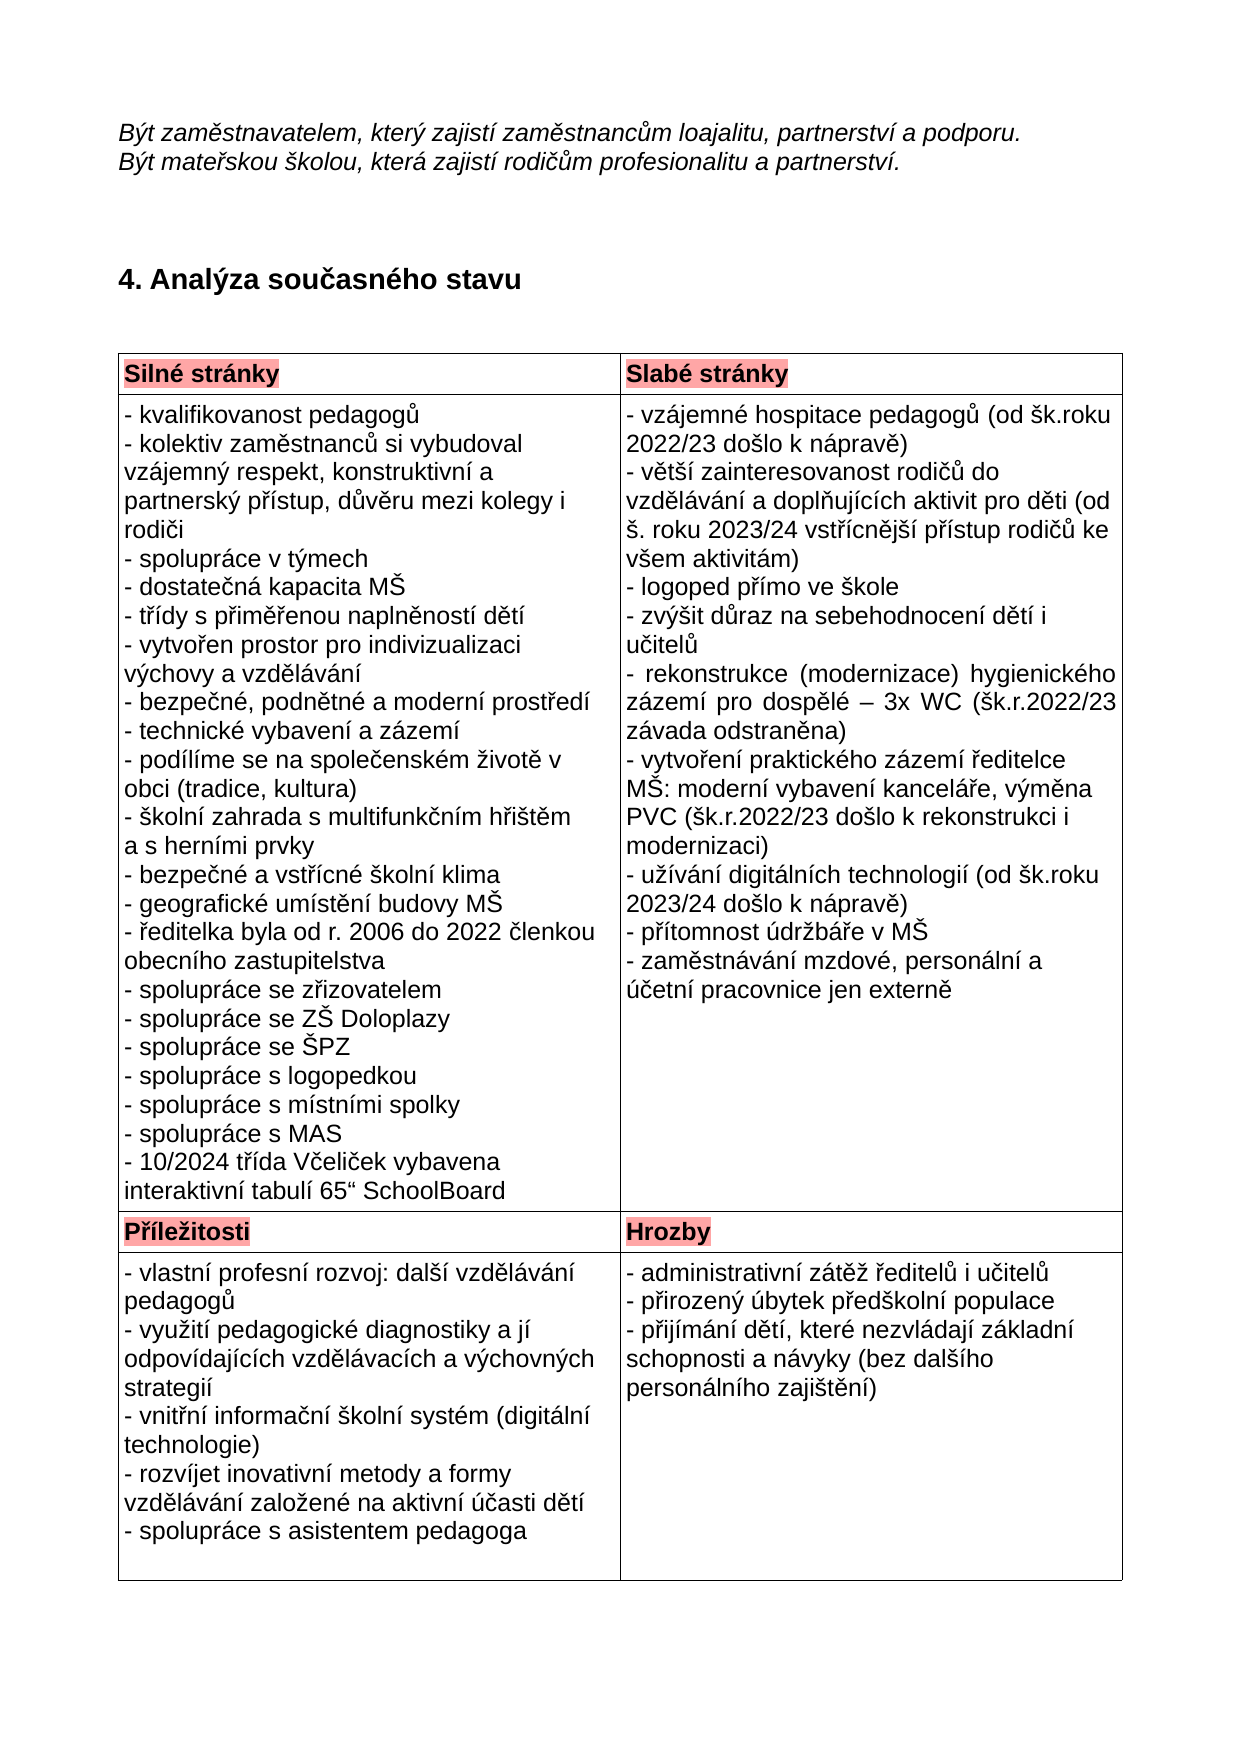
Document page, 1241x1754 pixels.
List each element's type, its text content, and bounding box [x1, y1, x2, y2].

table_header Slabé stránky [621, 354, 1122, 394]
table_cell - administrativní zátěž ředitelů i učitelů - přirozený úbytek předškolní populace - přijímání dětí, které nezvládají základní schopnosti a návyky (bez dalšího personálního zajištění) [621, 1253, 1122, 1579]
table_cell - vzájemné hospitace pedagogů (od šk.roku 2022/23 došlo k nápravě) - větší zainteresovanost rodičů do vzdělávání a doplňujících aktivit pro děti (od š. roku 2023/24 vstřícnější přístup rodičů ke všem aktivitám) - logoped přímo ve škole - zvýšit důraz na sebehodnocení dětí i učitelů - rekonstrukce (modernizace) hygienického zázemí pro dospělé – 3x WC (šk.r.2022/23 závada odstraněna) - vytvoření praktického zázemí ředitelce MŠ: moderní vybavení kanceláře, výměna PVC (šk.r.2022/23 došlo k rekonstrukci i modernizaci) - užívání digitálních technologií (od šk.roku 2023/24 došlo k nápravě) - přítomnost údržbáře v MŠ - zaměstnávání mzdové, personální a účetní pracovnice jen externě [621, 395, 1122, 1211]
table_cell - vlastní profesní rozvoj: další vzdělávání pedagogů - využití pedagogické diagnostiky a jí odpovídajících vzdělávacích a výchovných strategií - vnitřní informační školní systém (digitální technologie) - rozvíjet inovativní metody a formy vzdělávání založené na aktivní účasti dětí - spolupráce s asistentem pedagoga [119, 1253, 620, 1579]
text Být zaměstnavatelem, který zajistí zaměstnancům loajalitu, partnerství a podporu. [118, 118, 1122, 147]
table_cell - kvalifikovanost pedagogů - kolektiv zaměstnanců si vybudoval vzájemný respekt, konstruktivní a partnerský přístup, důvěru mezi kolegy i rodiči - spolupráce v týmech - dostatečná kapacita MŠ - třídy s přiměřenou naplněností dětí - vytvořen prostor pro indivizualizaci výchovy a vzdělávání - bezpečné, podnětné a moderní prostředí - technické vybavení a zázemí - podílíme se na společenském životě v obci (tradice, kultura) - školní zahrada s multifunkčním hřištěm a s herními prvky - bezpečné a vstřícné školní klima - geografické umístění budovy MŠ - ředitelka byla od r. 2006 do 2022 členkou obecního zastupitelstva - spolupráce se zřizovatelem - spolupráce se ZŠ Doloplazy - spolupráce se ŠPZ - spolupráce s logopedkou - spolupráce s místními spolky - spolupráce s MAS - 10/2024 třída Včeliček vybavena interaktivní tabulí 65“ SchoolBoard [119, 395, 620, 1211]
table_cell Hrozby [621, 1212, 1122, 1251]
text 4. Analýza současného stavu [118, 262, 1122, 295]
table_header Silné stránky [119, 354, 620, 394]
table_cell Příležitosti [119, 1212, 620, 1251]
text Být mateřskou školou, která zajistí rodičům profesionalitu a partnerství. [118, 147, 1122, 176]
